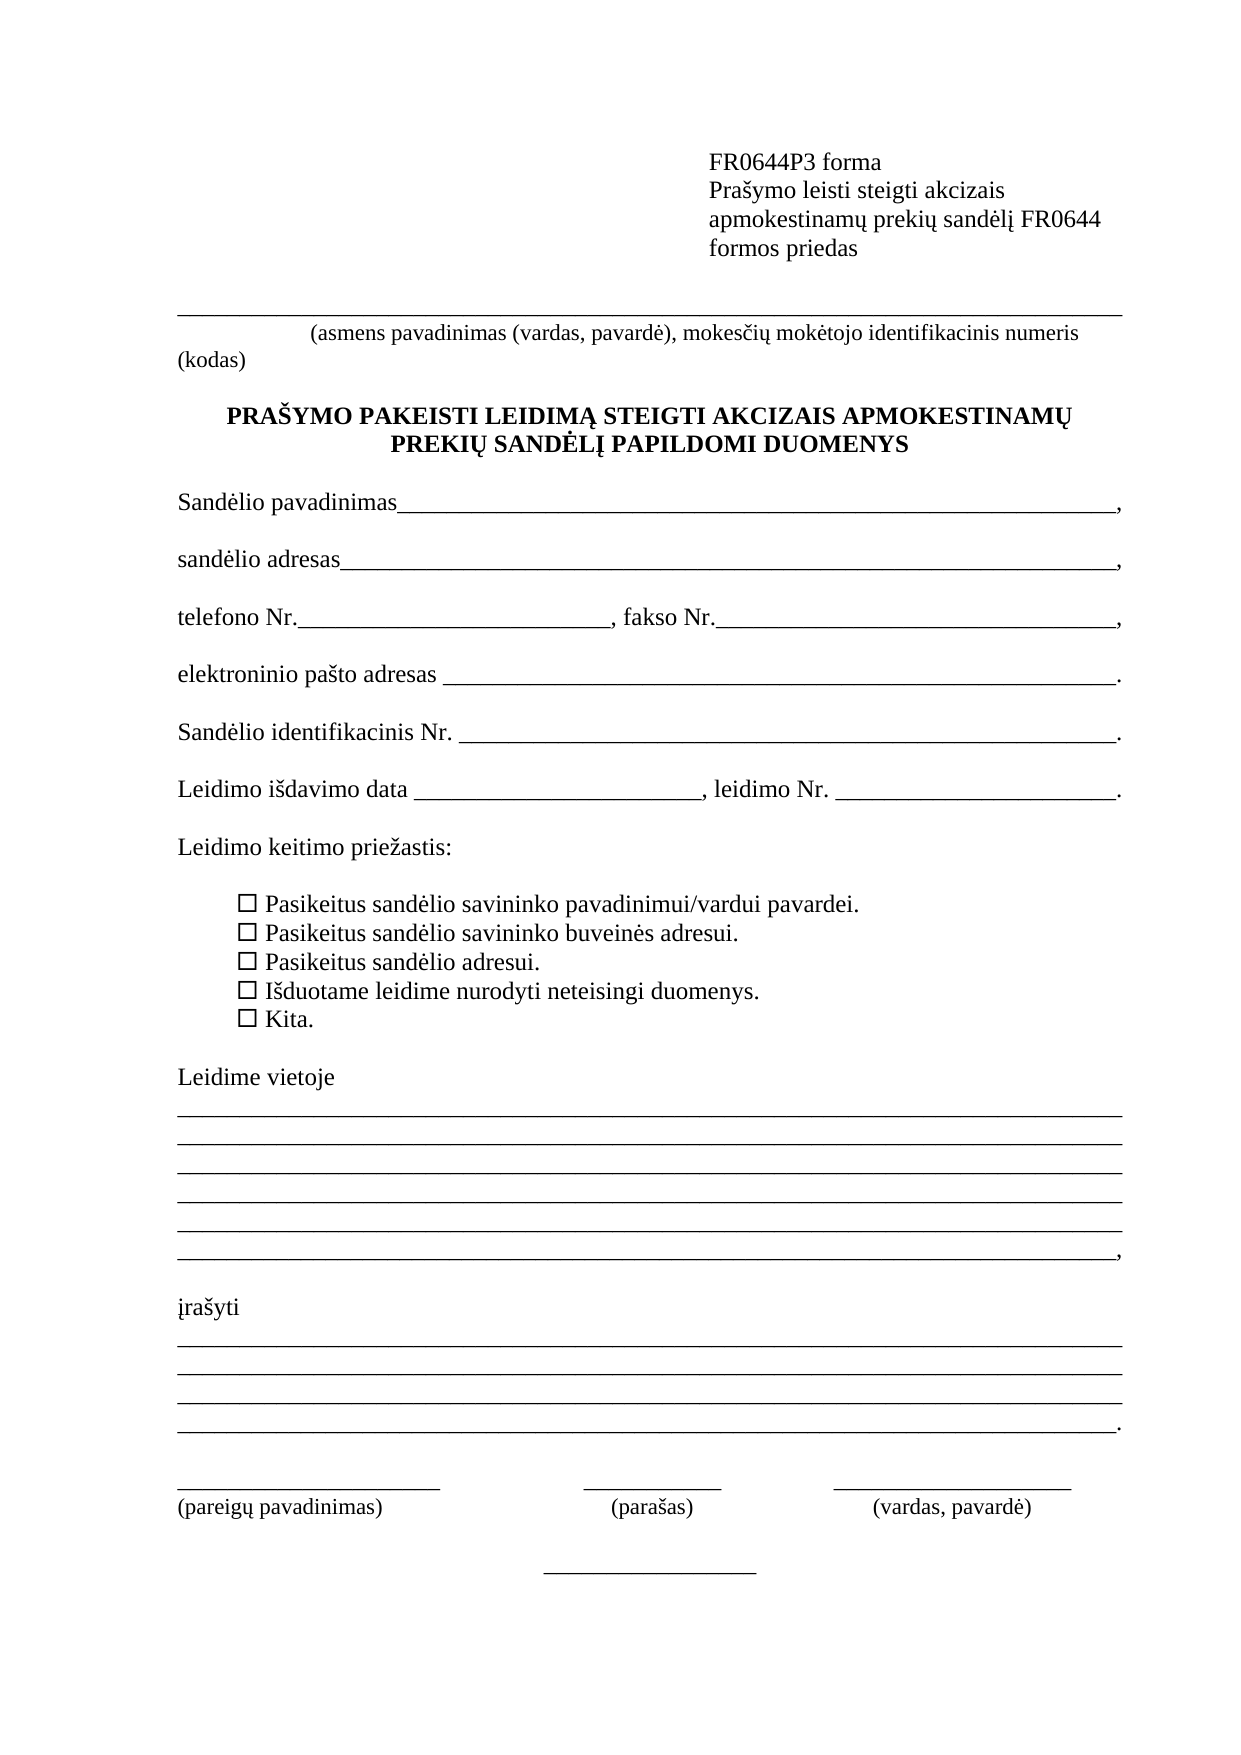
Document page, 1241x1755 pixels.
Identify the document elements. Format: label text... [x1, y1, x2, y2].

text _ , [177, 1234, 1122, 1263]
text _ [177, 1119, 1122, 1144]
text Leidime vietoje [177, 1062, 1122, 1091]
text _ [177, 1349, 1122, 1374]
text _ [177, 1378, 1122, 1403]
text [] Pasikeitus sandėlio savininko pavadinimui/vardui pavardei. [177, 889, 1122, 918]
text Sandėlio identifikacinis Nr. . [177, 717, 1122, 746]
text elektroninio pašto adresas . [177, 659, 1122, 688]
text _ [177, 291, 1122, 315]
text FR0644P3 forma [177, 147, 1122, 176]
text Leidimo keitimo priežastis: [177, 832, 1122, 861]
text (pareigų pavadinimas) (parašas) (vardas, pavardė) [177, 1493, 1122, 1520]
text telefono Nr._________________________, fakso Nr. , [177, 602, 1122, 631]
text _ . [177, 1407, 1122, 1436]
text Prašymo leisti steigti akcizais [177, 176, 1122, 204]
text sandėlio adresas , [177, 544, 1122, 573]
text Sandėlio pavadinimas , [177, 487, 1122, 516]
text _ [177, 1206, 1122, 1231]
text _ [177, 1321, 1122, 1346]
text _ [177, 1091, 1122, 1116]
text [] Kita. [177, 1004, 1122, 1033]
text [] Pasikeitus sandėlio adresui. [177, 947, 1122, 976]
text _ [177, 1148, 1122, 1173]
text [] Išduotame leidime nurodyti neteisingi duomenys. [177, 976, 1122, 1004]
text PRAŠYMO PAKEISTI LEIDIMĄ STEIGTI AKCIZAIS APMOKESTINAMŲ PREKIŲ SANDĖLĮ PAPILDOMI DUOMENYS [177, 401, 1122, 458]
text _ [177, 1177, 1122, 1202]
text įrašyti [177, 1292, 1122, 1321]
text _____________________ ___________ ___________________ [177, 1464, 1122, 1493]
text apmokestinamų prekių sandėlį FR0644 [177, 204, 1122, 233]
text [] Pasikeitus sandėlio savininko buveinės adresui. [177, 918, 1122, 947]
text formos priedas [177, 233, 1122, 262]
text _________________ [177, 1548, 1122, 1577]
text (asmens pavadinimas (vardas, pavardė), mokesčių mokėtojo identifikacinis numeris (kodas) [177, 319, 1122, 372]
text Leidimo išdavimo data _______________________, leidimo Nr. . [177, 774, 1122, 803]
